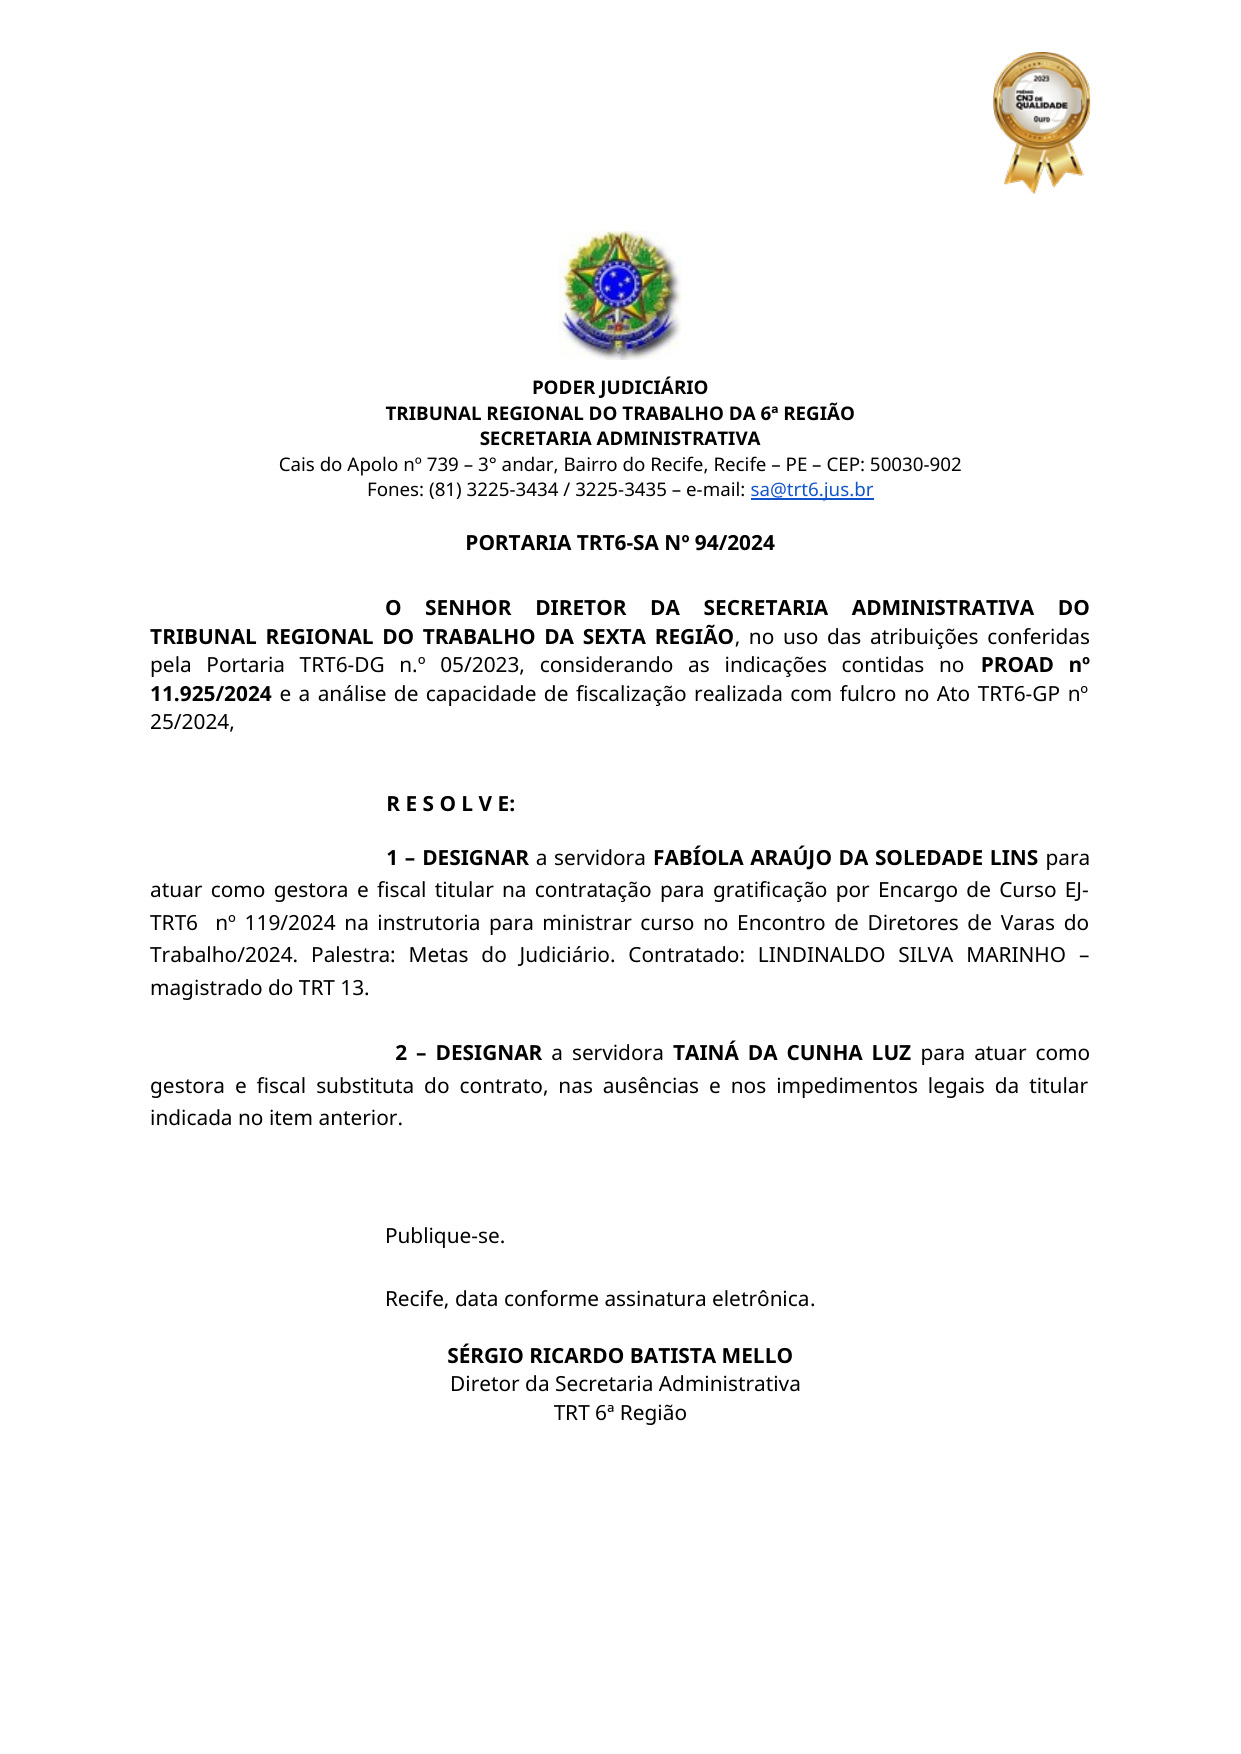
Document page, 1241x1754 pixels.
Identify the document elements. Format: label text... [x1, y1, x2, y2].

text Diretor da Secretaria Administrativa [150, 1369, 1090, 1398]
text PORTARIA TRT6-SA Nº 94/2024 [150, 528, 1090, 557]
text SÉRGIO RICARDO BATISTA MELLO [150, 1341, 1090, 1369]
text 2 – DESIGNAR a servidora TAINÁ DA CUNHA LUZ para atuar como gestora e fiscal substituta do contrato, nas ausências e nos impedimentos legais da titular indicada no item anterior. [150, 1038, 1090, 1132]
text 1 – DESIGNAR a servidora FABÍOLA ARAÚJO DA SOLEDADE LINS para atuar como gestora e fiscal titular na contratação para gratificação por Encargo de Curso EJ-TRT6 nº 119/2024 na instrutoria para ministrar curso no Encontro de Diretores de Varas do Trabalho/2024. Palestra: Metas do Judiciário. Contratado: LINDINALDO SILVA MARINHO – magistrado do TRT 13. [150, 843, 1090, 1001]
picture [993, 52, 1091, 194]
text O SENHOR DIRETOR DA SECRETARIA ADMINISTRATIVA DO TRIBUNAL REGIONAL DO TRABALHO DA SEXTA REGIÃO, no uso das atribuições conferidas pela Portaria TRT6-DG n.º 05/2023, considerando as indicações contidas no PROAD nº 11.925/2024 e a análise de capacidade de fiscalização realizada com fulcro no Ato TRT6-GP nº 25/2024, [150, 593, 1090, 736]
text Recife, data conforme assinatura eletrônica. [150, 1284, 1090, 1312]
text Publique-se. [150, 1221, 1090, 1250]
text R E S O L V E: [386, 789, 1090, 818]
text TRT 6ª Região [150, 1398, 1090, 1426]
picture [559, 231, 682, 360]
